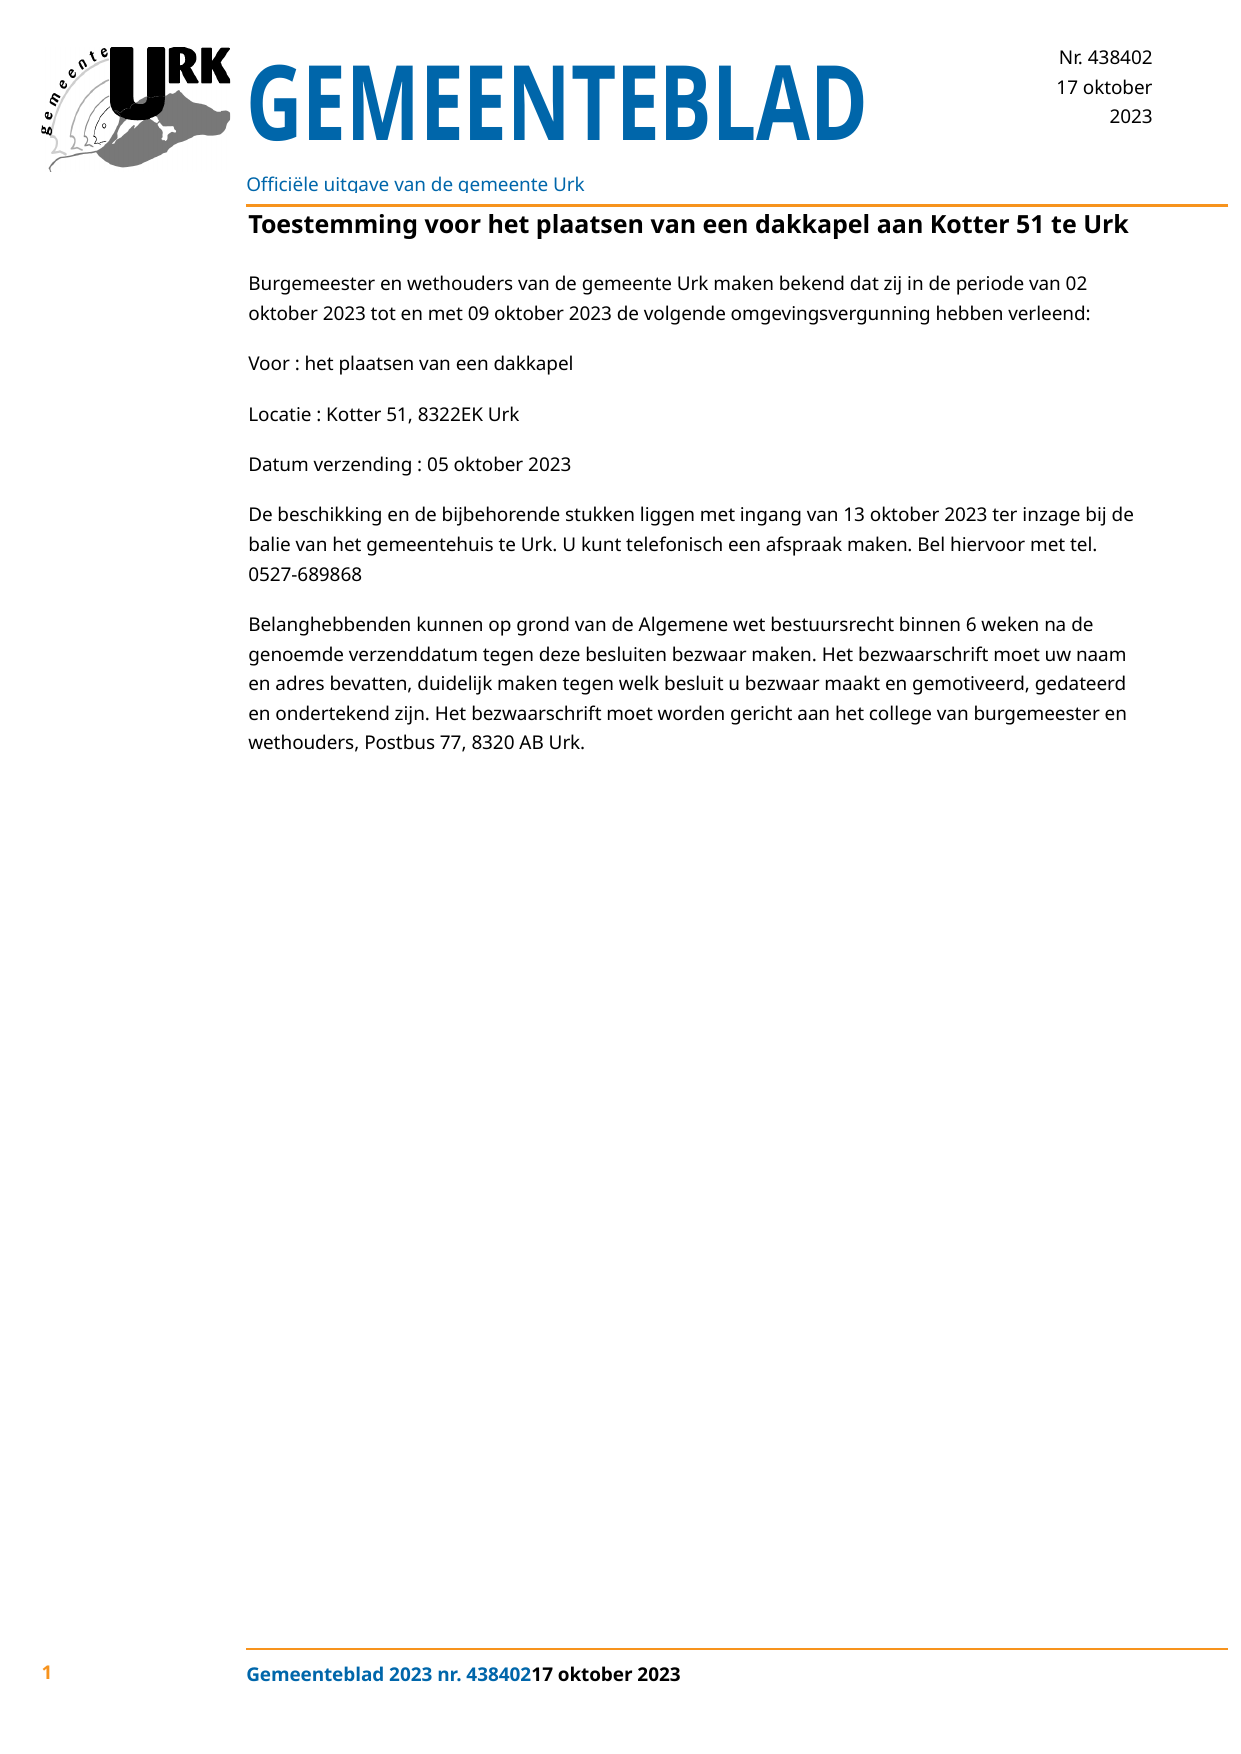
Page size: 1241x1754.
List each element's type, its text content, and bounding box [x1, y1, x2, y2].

text Voor : het plaatsen van een dakkapel [248, 350, 1152, 376]
text Burgemeester en wethouders van de gemeente Urk maken bekend dat zij in de periode van 02 oktober 2023 tot en met 09 oktober 2023 de volgende omgevingsvergunning hebben verleend: [248, 270, 1152, 326]
picture [41, 47, 231, 172]
text Datum verzending : 05 oktober 2023 [248, 451, 1152, 477]
text De beschikking en de bijbehorende stukken liggen met ingang van 13 oktober 2023 ter inzage bij de balie van het gemeentehuis te Urk. U kunt telefonisch een afspraak maken. Bel hiervoor met tel. 0527-689868 [248, 502, 1152, 586]
text Locatie : Kotter 51, 8322EK Urk [248, 401, 1152, 426]
text Toestemming voor het plaatsen van een dakkapel aan Kotter 51 te Urk [248, 207, 1152, 241]
text Belanghebbenden kunnen op grond van de Algemene wet bestuursrecht binnen 6 weken na de genoemde verzenddatum tegen deze besluiten bezwaar maken. Het bezwaarschrift moet uw naam en adres bevatten, duidelijk maken tegen welk besluit u bezwaar maakt en gemotiveerd, gedateerd en ondertekend zijn. Het bezwaarschrift moet worden gericht aan het college van burgemeester en wethouders, Postbus 77, 8320 AB Urk. [248, 611, 1152, 755]
